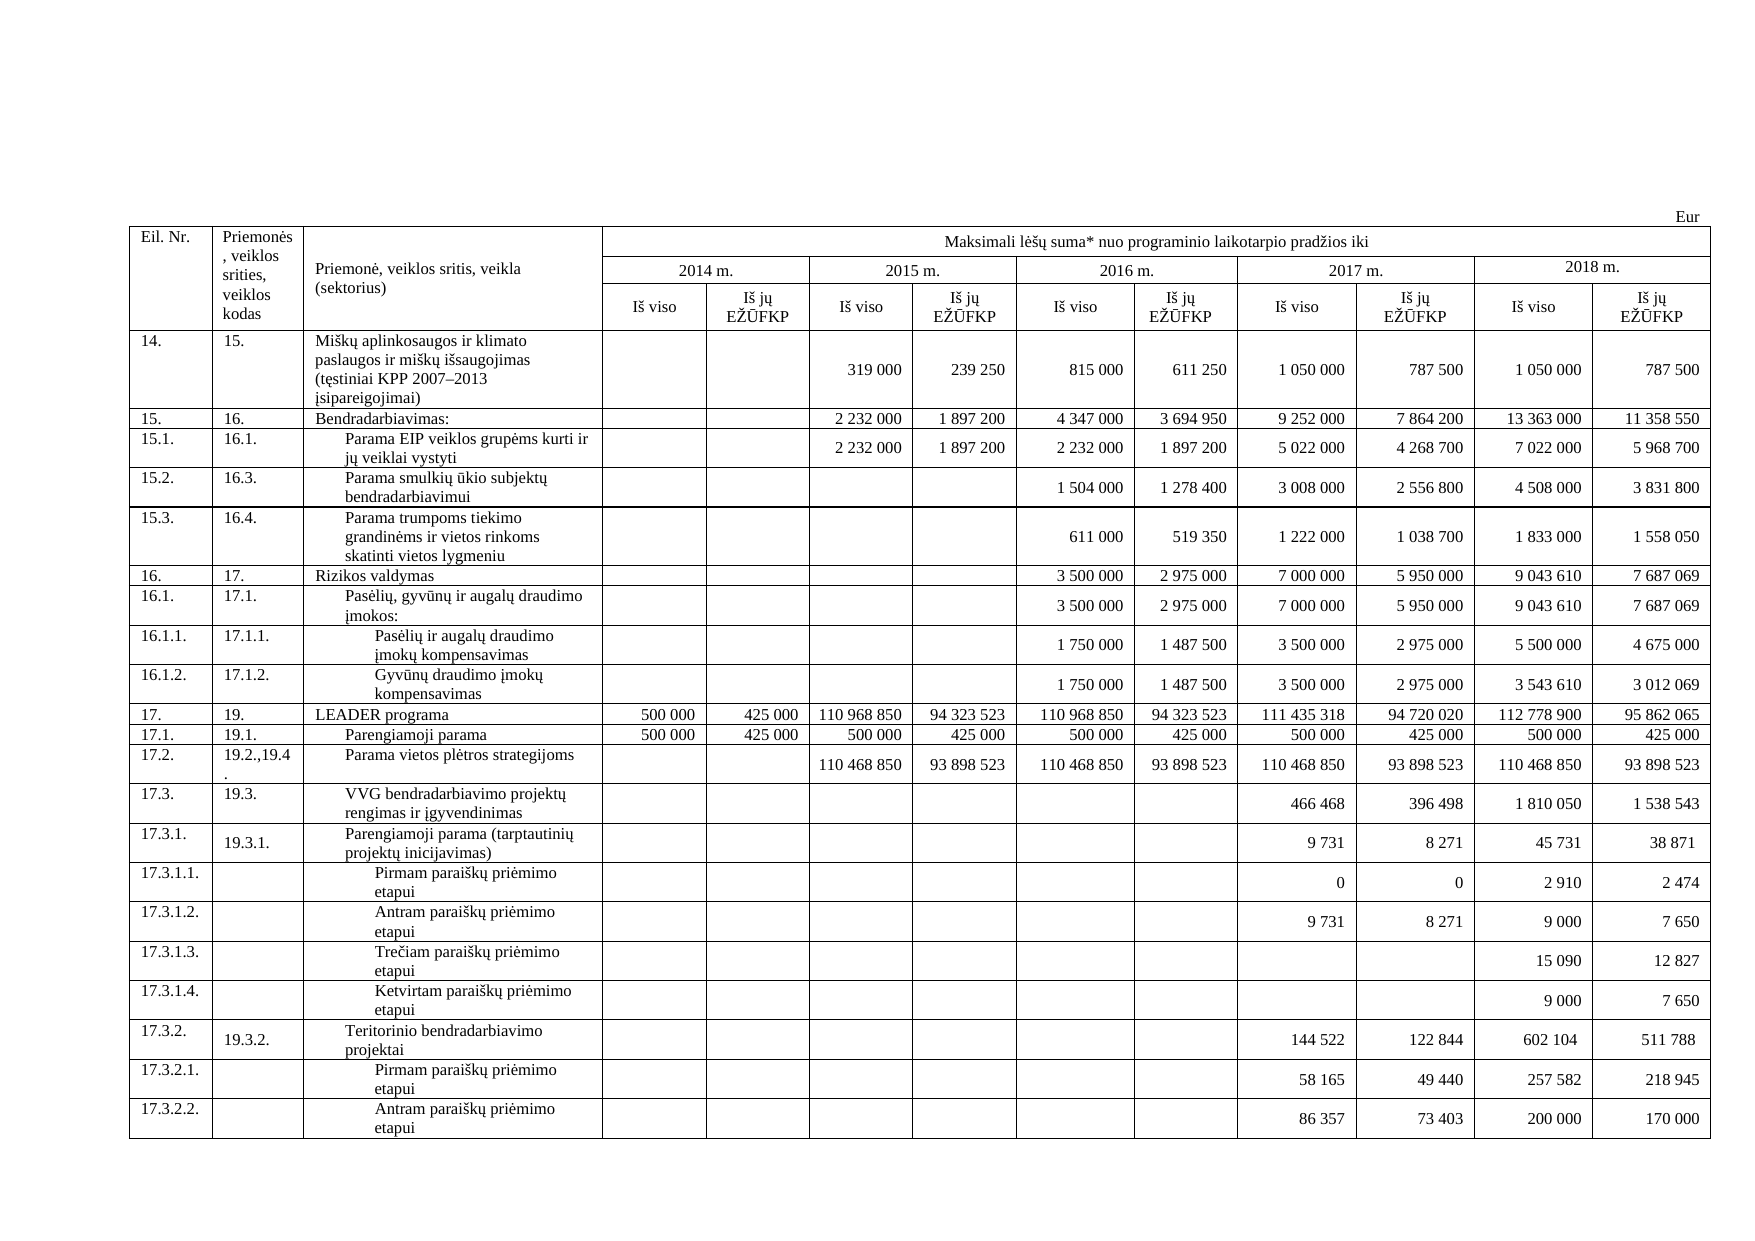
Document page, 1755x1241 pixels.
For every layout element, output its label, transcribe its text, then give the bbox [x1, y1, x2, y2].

table_cell [603, 1060, 706, 1098]
table_cell 17.1.2. [213, 665, 303, 703]
table_cell 17.3.1.3. [130, 942, 212, 980]
table_cell Pasėlių, gyvūnų ir augalų draudimo įmokos: [304, 586, 602, 624]
table_cell 2016 m. [1017, 257, 1237, 283]
table_cell 9 000 [1475, 902, 1592, 941]
table_cell 2 910 [1475, 863, 1592, 901]
table_cell [707, 665, 809, 703]
table_cell 73 403 [1357, 1099, 1474, 1137]
table_cell [810, 1020, 912, 1059]
table_cell [707, 745, 809, 783]
table_cell 1 897 200 [913, 429, 1016, 467]
table_cell [810, 784, 912, 822]
table_cell 200 000 [1475, 1099, 1592, 1137]
table_cell 5 950 000 [1357, 586, 1474, 624]
table_cell 110 468 850 [1017, 745, 1134, 783]
table_cell 1 504 000 [1017, 468, 1134, 506]
table_cell [1017, 1099, 1134, 1137]
table_cell 7 000 000 [1238, 566, 1356, 585]
table_cell 602 104 [1475, 1020, 1592, 1059]
table_cell Priemonė, veiklos sritis, veikla (sektorius) [304, 227, 602, 330]
table_cell 2015 m. [810, 257, 1016, 283]
table_cell 2 975 000 [1135, 566, 1237, 585]
table_cell [810, 981, 912, 1019]
table_cell [603, 586, 706, 624]
table_header [603, 207, 1016, 226]
table_cell 3 500 000 [1238, 665, 1356, 703]
table_cell [603, 508, 706, 565]
table_cell 1 038 700 [1357, 508, 1474, 565]
table_cell [603, 863, 706, 901]
table_cell Parengiamoji parama (tarptautinių projektų inicijavimas) [304, 824, 602, 862]
table_cell [603, 409, 706, 428]
table_header [1474, 207, 1592, 226]
table_cell [1238, 942, 1356, 980]
table_cell Parengiamoji parama [304, 725, 602, 744]
table_cell [603, 1020, 706, 1059]
table_cell [603, 429, 706, 467]
table_cell 19.1. [213, 725, 303, 744]
table_cell [913, 468, 1016, 506]
table_cell 86 357 [1238, 1099, 1356, 1137]
table_cell [1017, 981, 1134, 1019]
table_cell Pirmam paraiškų priėmimo etapui [304, 1060, 602, 1098]
table_cell Eil. Nr. [130, 227, 212, 330]
table_cell [707, 566, 809, 585]
table_cell [603, 468, 706, 506]
table_cell Bendradarbiavimas: [304, 409, 602, 428]
table_cell Pirmam paraiškų priėmimo etapui [304, 863, 602, 901]
table_cell 2 975 000 [1357, 665, 1474, 703]
table_cell 9 000 [1475, 981, 1592, 1019]
table_cell 425 000 [707, 704, 809, 723]
table_cell 1 897 200 [1135, 429, 1237, 467]
table_cell [213, 1099, 303, 1137]
table_cell 16.1. [213, 429, 303, 467]
table_cell 16.1.1. [130, 626, 212, 664]
table_cell [810, 942, 912, 980]
table_cell 15.1. [130, 429, 212, 467]
table_cell Miškų aplinkosaugos ir klimato paslaugos ir miškų išsaugojimas (tęstiniai KPP 2007–2013 įsipareigojimai) [304, 331, 602, 407]
table_cell 49 440 [1357, 1060, 1474, 1098]
table_cell 17.2. [130, 745, 212, 783]
table_cell 2018 m. [1475, 257, 1710, 283]
table_cell 17.3.2.1. [130, 1060, 212, 1098]
table_cell 2 556 800 [1357, 468, 1474, 506]
table_cell 396 498 [1357, 784, 1474, 822]
table_cell 4 268 700 [1357, 429, 1474, 467]
table_cell [913, 665, 1016, 703]
table_cell 7 022 000 [1475, 429, 1592, 467]
table_cell 425 000 [1593, 725, 1710, 744]
table_cell 17.1. [130, 725, 212, 744]
table_cell 19.3.2. [213, 1020, 303, 1059]
table_cell [707, 981, 809, 1019]
table_header [1016, 207, 1134, 226]
table_cell [603, 981, 706, 1019]
table_cell [603, 626, 706, 664]
table_cell [1238, 981, 1356, 1019]
table_cell Iš viso [603, 284, 706, 330]
table_cell [913, 863, 1016, 901]
table_cell 500 000 [603, 725, 706, 744]
table_header [1238, 207, 1356, 226]
table_cell 1 750 000 [1017, 665, 1134, 703]
table_cell Rizikos valdymas [304, 566, 602, 585]
table_cell 500 000 [603, 704, 706, 723]
table_cell [707, 1020, 809, 1059]
table_cell [603, 942, 706, 980]
table_cell 0 [1238, 863, 1356, 901]
table_cell 7 650 [1593, 981, 1710, 1019]
table_cell [213, 902, 303, 941]
table_cell 511 788 [1593, 1020, 1710, 1059]
table_cell [707, 1060, 809, 1098]
table_cell Iš jų EŽŪFKP [1135, 284, 1237, 330]
table_cell 500 000 [1238, 725, 1356, 744]
table_cell [603, 331, 706, 407]
table_header [1356, 207, 1474, 226]
table_cell 112 778 900 [1475, 704, 1592, 723]
table_cell 19.3.1. [213, 824, 303, 862]
table_cell [707, 824, 809, 862]
table_cell [707, 863, 809, 901]
table_cell 8 271 [1357, 902, 1474, 941]
table_cell Iš jų EŽŪFKP [1357, 284, 1474, 330]
table_cell [810, 1099, 912, 1137]
table_cell 110 968 850 [1017, 704, 1134, 723]
table_cell 14. [130, 331, 212, 407]
table_cell [913, 942, 1016, 980]
table_cell 1 810 050 [1475, 784, 1592, 822]
table_cell 93 898 523 [913, 745, 1016, 783]
table_cell [913, 586, 1016, 624]
table_cell 17.3.2. [130, 1020, 212, 1059]
table_cell 15.2. [130, 468, 212, 506]
table_cell 19. [213, 704, 303, 723]
table_cell [603, 824, 706, 862]
table_cell [1135, 1060, 1237, 1098]
table_cell Iš jų EŽŪFKP [913, 284, 1016, 330]
table_cell 94 323 523 [1135, 704, 1237, 723]
table_cell [913, 1060, 1016, 1098]
table_cell 144 522 [1238, 1020, 1356, 1059]
table_cell [213, 1060, 303, 1098]
table_cell 4 675 000 [1593, 626, 1710, 664]
table_cell 17.3.2.2. [130, 1099, 212, 1137]
table_cell 3 012 069 [1593, 665, 1710, 703]
table_cell [810, 863, 912, 901]
table_cell 239 250 [913, 331, 1016, 407]
table_cell [810, 566, 912, 585]
table_cell 17. [130, 704, 212, 723]
table_cell [810, 1060, 912, 1098]
table_cell 611 250 [1135, 331, 1237, 407]
table_cell [707, 429, 809, 467]
table_cell 93 898 523 [1593, 745, 1710, 783]
table_cell Parama trumpoms tiekimo grandinėms ir vietos rinkoms skatinti vietos lygmeniu [304, 508, 602, 565]
table_cell [1135, 824, 1237, 862]
table_cell 1 538 543 [1593, 784, 1710, 822]
table_cell 7 864 200 [1357, 409, 1474, 428]
table_cell Antram paraiškų priėmimo etapui [304, 1099, 602, 1137]
table_cell 2014 m. [603, 257, 809, 283]
table_cell [1017, 1020, 1134, 1059]
table_cell [603, 665, 706, 703]
table_cell 1 558 050 [1593, 508, 1710, 565]
table_cell [213, 942, 303, 980]
table_cell 3 831 800 [1593, 468, 1710, 506]
table_cell [810, 626, 912, 664]
table_cell 1 050 000 [1475, 331, 1592, 407]
table_cell 519 350 [1135, 508, 1237, 565]
table_cell 19.3. [213, 784, 303, 822]
table_cell 7 000 000 [1238, 586, 1356, 624]
table_cell 16.1.2. [130, 665, 212, 703]
table_cell Iš jų EŽŪFKP [707, 284, 809, 330]
table_cell [1135, 902, 1237, 941]
table_cell [1017, 942, 1134, 980]
table_cell Iš viso [1238, 284, 1356, 330]
table_cell [603, 1099, 706, 1137]
table_cell 93 898 523 [1357, 745, 1474, 783]
table_cell [810, 824, 912, 862]
table_cell 611 000 [1017, 508, 1134, 565]
table_cell 122 844 [1357, 1020, 1474, 1059]
table_cell 12 827 [1593, 942, 1710, 980]
table_cell [810, 508, 912, 565]
table_header Eur [1593, 207, 1711, 226]
table_cell 2 975 000 [1357, 626, 1474, 664]
table_cell 7 650 [1593, 902, 1710, 941]
table_cell 257 582 [1475, 1060, 1592, 1098]
table_cell [1135, 1099, 1237, 1137]
table_cell 466 468 [1238, 784, 1356, 822]
table_cell Teritorinio bendradarbiavimo projektai [304, 1020, 602, 1059]
table_cell 5 500 000 [1475, 626, 1592, 664]
table_cell 1 487 500 [1135, 665, 1237, 703]
table_cell 787 500 [1593, 331, 1710, 407]
table_cell 17.3. [130, 784, 212, 822]
table_cell 1 750 000 [1017, 626, 1134, 664]
table_cell [707, 409, 809, 428]
table_cell 7 687 069 [1593, 566, 1710, 585]
table_cell 500 000 [1017, 725, 1134, 744]
table_cell 17.3.1. [130, 824, 212, 862]
table_cell [603, 566, 706, 585]
table_cell 5 968 700 [1593, 429, 1710, 467]
table_cell 15. [213, 331, 303, 407]
table_cell [810, 586, 912, 624]
table_cell 425 000 [913, 725, 1016, 744]
table_cell 15.3. [130, 508, 212, 565]
table_cell 1 897 200 [913, 409, 1016, 428]
table_cell 3 543 610 [1475, 665, 1592, 703]
table_cell [1017, 902, 1134, 941]
table_cell 500 000 [1475, 725, 1592, 744]
table_cell 17.3.1.1. [130, 863, 212, 901]
table_cell Iš jų EŽŪFKP [1593, 284, 1710, 330]
table_cell 16.4. [213, 508, 303, 565]
table_cell [913, 784, 1016, 822]
table_cell 1 833 000 [1475, 508, 1592, 565]
table_cell 9 731 [1238, 902, 1356, 941]
table_cell Iš viso [810, 284, 912, 330]
table_header [304, 207, 603, 226]
table_cell [707, 331, 809, 407]
table_cell 11 358 550 [1593, 409, 1710, 428]
table_cell 110 468 850 [810, 745, 912, 783]
table_cell [1135, 942, 1237, 980]
table_cell 9 043 610 [1475, 586, 1592, 624]
table_cell 3 694 950 [1135, 409, 1237, 428]
table_cell 2017 m. [1238, 257, 1474, 283]
table_cell 9 731 [1238, 824, 1356, 862]
table_cell [213, 981, 303, 1019]
table_cell 2 232 000 [1017, 429, 1134, 467]
table_cell [707, 626, 809, 664]
table_cell 111 435 318 [1238, 704, 1356, 723]
table_cell Trečiam paraiškų priėmimo etapui [304, 942, 602, 980]
table_cell [1017, 784, 1134, 822]
table_cell [1135, 981, 1237, 1019]
table_cell LEADER programa [304, 704, 602, 723]
table_cell [913, 626, 1016, 664]
table_cell 110 468 850 [1238, 745, 1356, 783]
table_cell 17.3.1.4. [130, 981, 212, 1019]
table_cell [707, 942, 809, 980]
table_cell [913, 508, 1016, 565]
table_cell 16. [213, 409, 303, 428]
table_cell 8 271 [1357, 824, 1474, 862]
table_cell [707, 784, 809, 822]
table_cell 110 968 850 [810, 704, 912, 723]
table_cell Parama EIP veiklos grupėms kurti ir jų veiklai vystyti [304, 429, 602, 467]
table_cell 0 [1357, 863, 1474, 901]
table_header [1134, 207, 1238, 226]
table_cell [707, 468, 809, 506]
table_cell 16.1. [130, 586, 212, 624]
table_cell 9 252 000 [1238, 409, 1356, 428]
table_cell 16.3. [213, 468, 303, 506]
table_cell [913, 824, 1016, 862]
table_header [212, 207, 304, 226]
table_cell Antram paraiškų priėmimo etapui [304, 902, 602, 941]
table_cell [1357, 981, 1474, 1019]
table_cell Priemonės, veiklos srities, veiklos kodas [213, 227, 303, 330]
table_cell 94 720 020 [1357, 704, 1474, 723]
table_cell 7 687 069 [1593, 586, 1710, 624]
table_cell [1135, 1020, 1237, 1059]
table_cell 2 232 000 [810, 409, 912, 428]
table_cell Iš viso [1475, 284, 1592, 330]
table_cell [810, 468, 912, 506]
table_cell 1 278 400 [1135, 468, 1237, 506]
table_cell [707, 1099, 809, 1137]
table_cell 500 000 [810, 725, 912, 744]
table_cell [603, 902, 706, 941]
table_cell [913, 1099, 1016, 1137]
table_cell 815 000 [1017, 331, 1134, 407]
table_cell 19.2.,19.4. [213, 745, 303, 783]
table_cell [913, 981, 1016, 1019]
table_cell 170 000 [1593, 1099, 1710, 1137]
table_header [129, 207, 212, 226]
table_cell 1 487 500 [1135, 626, 1237, 664]
table_cell 17.1.1. [213, 626, 303, 664]
table_cell 17.3.1.2. [130, 902, 212, 941]
table_cell 3 500 000 [1238, 626, 1356, 664]
table_cell [707, 902, 809, 941]
table_cell 3 008 000 [1238, 468, 1356, 506]
table_cell 319 000 [810, 331, 912, 407]
table_cell Parama smulkių ūkio subjektų bendradarbiavimui [304, 468, 602, 506]
table_cell 4 508 000 [1475, 468, 1592, 506]
table_cell [707, 586, 809, 624]
table_cell 17.1. [213, 586, 303, 624]
table_cell [913, 1020, 1016, 1059]
table_cell [603, 745, 706, 783]
table_cell 95 862 065 [1593, 704, 1710, 723]
table_cell [1135, 784, 1237, 822]
table_cell [810, 902, 912, 941]
table_cell Parama vietos plėtros strategijoms [304, 745, 602, 783]
table_cell Ketvirtam paraiškų priėmimo etapui [304, 981, 602, 1019]
table_cell [913, 566, 1016, 585]
table_cell 2 975 000 [1135, 586, 1237, 624]
table_cell 5 022 000 [1238, 429, 1356, 467]
table_cell 3 500 000 [1017, 586, 1134, 624]
table_cell Gyvūnų draudimo įmokų kompensavimas [304, 665, 602, 703]
table_cell [707, 508, 809, 565]
table_cell 4 347 000 [1017, 409, 1134, 428]
table_cell 5 950 000 [1357, 566, 1474, 585]
table_cell 425 000 [1135, 725, 1237, 744]
table_cell 787 500 [1357, 331, 1474, 407]
table_cell 15. [130, 409, 212, 428]
table_cell 3 500 000 [1017, 566, 1134, 585]
table_cell [1017, 863, 1134, 901]
table_cell [913, 902, 1016, 941]
table_cell [603, 784, 706, 822]
table_cell 2 232 000 [810, 429, 912, 467]
table_cell 17. [213, 566, 303, 585]
table_cell 2 474 [1593, 863, 1710, 901]
table_cell VVG bendradarbiavimo projektų rengimas ir įgyvendinimas [304, 784, 602, 822]
table_cell 93 898 523 [1135, 745, 1237, 783]
table_cell 16. [130, 566, 212, 585]
table_cell Pasėlių ir augalų draudimo įmokų kompensavimas [304, 626, 602, 664]
table_cell Maksimali lėšų suma* nuo programinio laikotarpio pradžios iki [603, 227, 1710, 256]
table_cell 38 871 [1593, 824, 1710, 862]
table_cell 1 222 000 [1238, 508, 1356, 565]
table_cell 9 043 610 [1475, 566, 1592, 585]
table_cell 110 468 850 [1475, 745, 1592, 783]
table_cell [810, 665, 912, 703]
table_cell 45 731 [1475, 824, 1592, 862]
table_cell 218 945 [1593, 1060, 1710, 1098]
table_cell [1357, 942, 1474, 980]
table_cell [1017, 824, 1134, 862]
table_cell 58 165 [1238, 1060, 1356, 1098]
table_cell 15 090 [1475, 942, 1592, 980]
table_cell Iš viso [1017, 284, 1134, 330]
table_cell [1135, 863, 1237, 901]
table_cell 94 323 523 [913, 704, 1016, 723]
table_cell [213, 863, 303, 901]
table_cell 425 000 [1357, 725, 1474, 744]
table_cell 425 000 [707, 725, 809, 744]
table_cell 13 363 000 [1475, 409, 1592, 428]
table_cell 1 050 000 [1238, 331, 1356, 407]
table_cell [1017, 1060, 1134, 1098]
